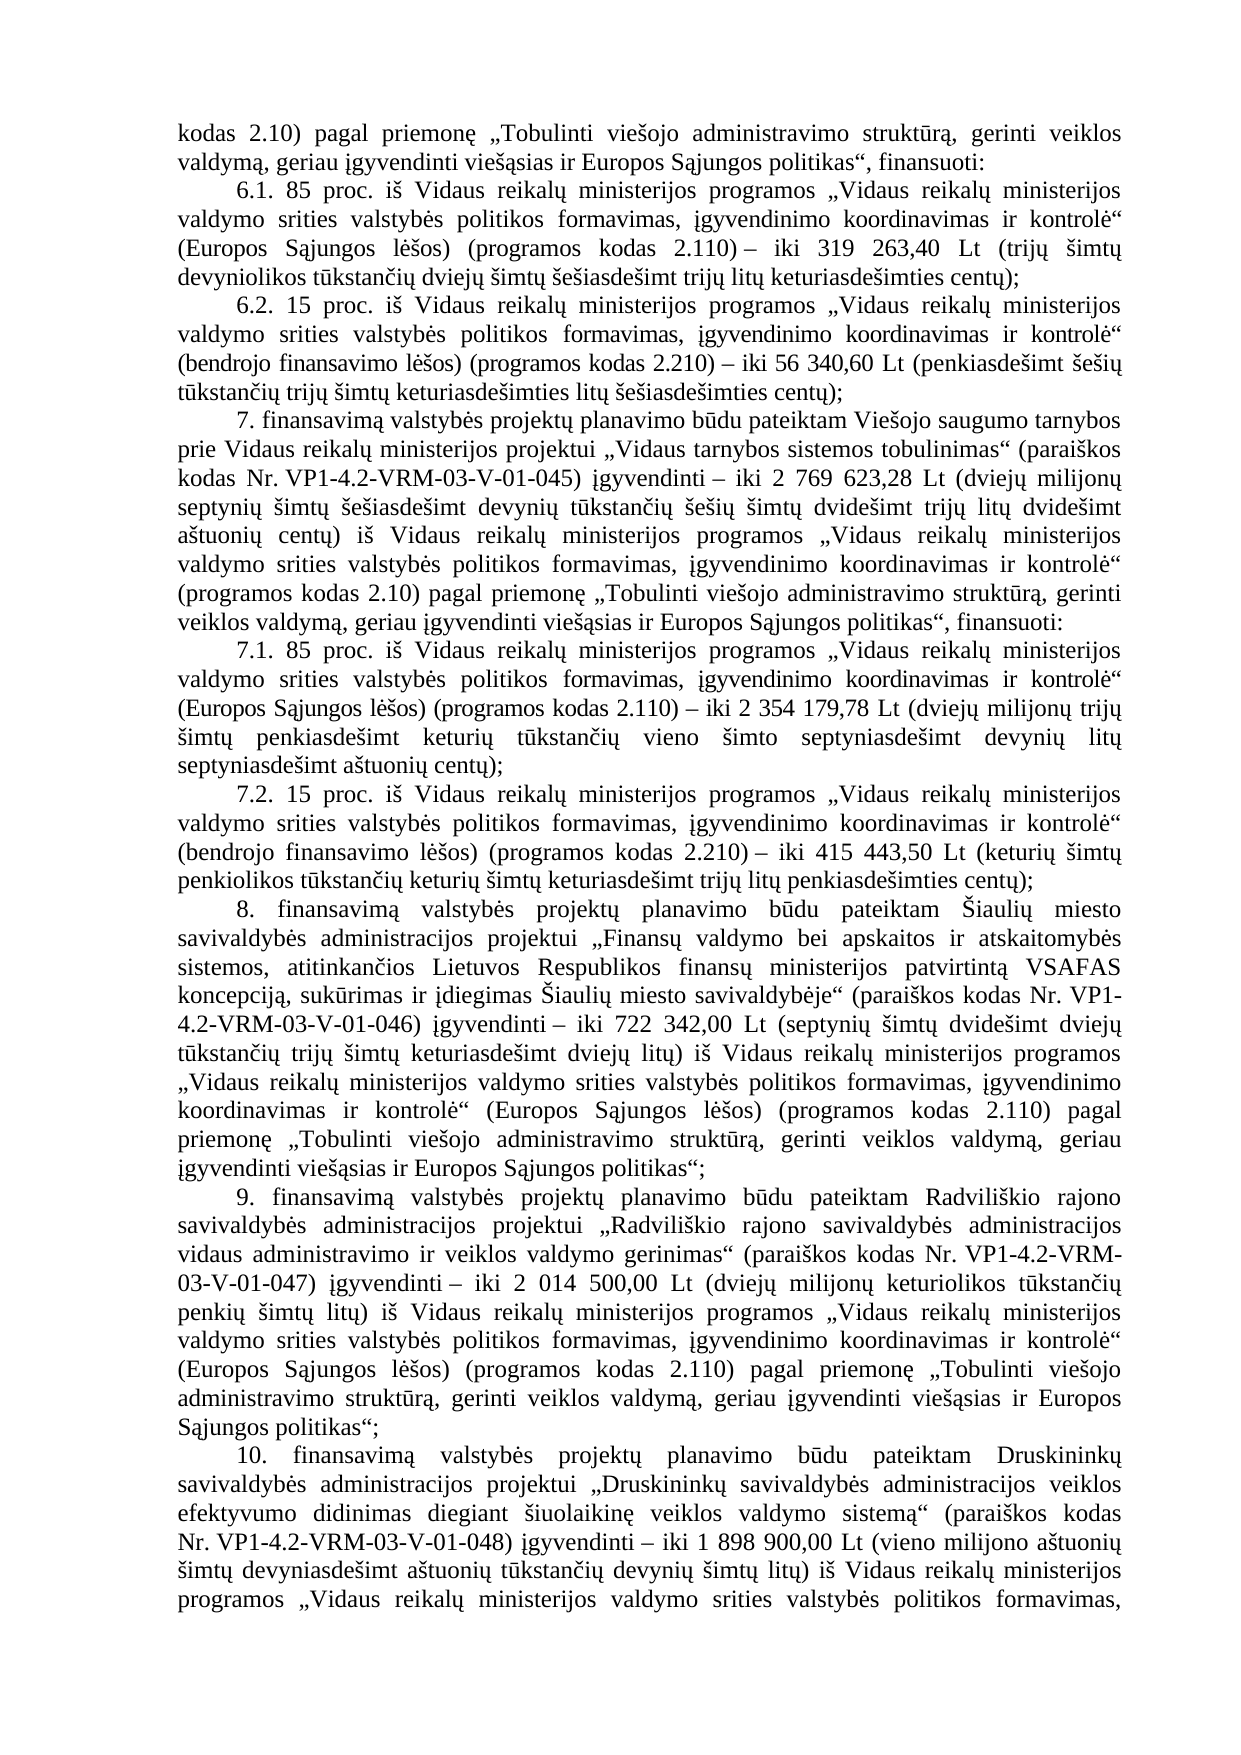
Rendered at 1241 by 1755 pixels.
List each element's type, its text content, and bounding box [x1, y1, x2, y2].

text 10. finansavimą valstybės projektų planavimo būdu pateiktam Druskininkų savivaldybės administracijos projektui „Druskininkų savivaldybės administracijos veiklos efektyvumo didinimas diegiant šiuolaikinę veiklos valdymo sistemą“ (paraiškos kodas Nr. VP1-4.2-VRM-03-V-01-048) įgyvendinti – iki 1 898 900,00 Lt (vieno milijono aštuonių šimtų devyniasdešimt aštuonių tūkstančių devynių šimtų litų) iš Vidaus reikalų ministerijos programos „Vidaus reikalų ministerijos valdymo srities valstybės politikos formavimas, [177, 1441, 1122, 1613]
text 7. finansavimą valstybės projektų planavimo būdu pateiktam Viešojo saugumo tarnybos prie Vidaus reikalų ministerijos projektui „Vidaus tarnybos sistemos tobulinimas“ (paraiškos kodas Nr. VP1-4.2-VRM-03-V-01-045) įgyvendinti – iki 2 769 623,28 Lt (dviejų milijonų septynių šimtų šešiasdešimt devynių tūkstančių šešių šimtų dvidešimt trijų litų dvidešimt aštuonių centų) iš Vidaus reikalų ministerijos programos „Vidaus reikalų ministerijos valdymo srities valstybės politikos formavimas, įgyvendinimo koordinavimas ir kontrolė“ (programos kodas 2.10) pagal priemonę „Tobulinti viešojo administravimo struktūrą, gerinti veiklos valdymą, geriau įgyvendinti viešąsias ir Europos Sąjungos politikas“, finansuoti: [177, 406, 1122, 636]
text 9. finansavimą valstybės projektų planavimo būdu pateiktam Radviliškio rajono savivaldybės administracijos projektui „Radviliškio rajono savivaldybės administracijos vidaus administravimo ir veiklos valdymo gerinimas“ (paraiškos kodas Nr. VP1-4.2-VRM-03-V-01-047) įgyvendinti – iki 2 014 500,00 Lt (dviejų milijonų keturiolikos tūkstančių penkių šimtų litų) iš Vidaus reikalų ministerijos programos „Vidaus reikalų ministerijos valdymo srities valstybės politikos formavimas, įgyvendinimo koordinavimas ir kontrolė“ (Europos Sąjungos lėšos) (programos kodas 2.110) pagal priemonę „Tobulinti viešojo administravimo struktūrą, gerinti veiklos valdymą, geriau įgyvendinti viešąsias ir Europos Sąjungos politikas“; [177, 1182, 1122, 1441]
text 7.1. 85 proc. iš Vidaus reikalų ministerijos programos „Vidaus reikalų ministerijos valdymo srities valstybės politikos formavimas, įgyvendinimo koordinavimas ir kontrolė“ (Europos Sąjungos lėšos) (programos kodas 2.110) – iki 2 354 179,78 Lt (dviejų milijonų trijų šimtų penkiasdešimt keturių tūkstančių vieno šimto septyniasdešimt devynių litų septyniasdešimt aštuonių centų); [177, 636, 1122, 779]
text 6.1. 85 proc. iš Vidaus reikalų ministerijos programos „Vidaus reikalų ministerijos valdymo srities valstybės politikos formavimas, įgyvendinimo koordinavimas ir kontrolė“ (Europos Sąjungos lėšos) (programos kodas 2.110) – iki 319 263,40 Lt (trijų šimtų devyniolikos tūkstančių dviejų šimtų šešiasdešimt trijų litų keturiasdešimties centų); [177, 176, 1122, 291]
text kodas 2.10) pagal priemonę „Tobulinti viešojo administravimo struktūrą, gerinti veiklos valdymą, geriau įgyvendinti viešąsias ir Europos Sąjungos politikas“, finansuoti: [177, 118, 1122, 176]
text 8. finansavimą valstybės projektų planavimo būdu pateiktam Šiaulių miesto savivaldybės administracijos projektui „Finansų valdymo bei apskaitos ir atskaitomybės sistemos, atitinkančios Lietuvos Respublikos finansų ministerijos patvirtintą VSAFAS koncepciją, sukūrimas ir įdiegimas Šiaulių miesto savivaldybėje“ (paraiškos kodas Nr. VP1-4.2-VRM-03-V-01-046) įgyvendinti – iki 722 342,00 Lt (septynių šimtų dvidešimt dviejų tūkstančių trijų šimtų keturiasdešimt dviejų litų) iš Vidaus reikalų ministerijos programos „Vidaus reikalų ministerijos valdymo srities valstybės politikos formavimas, įgyvendinimo koordinavimas ir kontrolė“ (Europos Sąjungos lėšos) (programos kodas 2.110) pagal priemonę „Tobulinti viešojo administravimo struktūrą, gerinti veiklos valdymą, geriau įgyvendinti viešąsias ir Europos Sąjungos politikas“; [177, 894, 1122, 1182]
text 7.2. 15 proc. iš Vidaus reikalų ministerijos programos „Vidaus reikalų ministerijos valdymo srities valstybės politikos formavimas, įgyvendinimo koordinavimas ir kontrolė“ (bendrojo finansavimo lėšos) (programos kodas 2.210) – iki 415 443,50 Lt (keturių šimtų penkiolikos tūkstančių keturių šimtų keturiasdešimt trijų litų penkiasdešimties centų); [177, 779, 1122, 894]
text 6.2. 15 proc. iš Vidaus reikalų ministerijos programos „Vidaus reikalų ministerijos valdymo srities valstybės politikos formavimas, įgyvendinimo koordinavimas ir kontrolė“ (bendrojo finansavimo lėšos) (programos kodas 2.210) – iki 56 340,60 Lt (penkiasdešimt šešių tūkstančių trijų šimtų keturiasdešimties litų šešiasdešimties centų); [177, 291, 1122, 406]
